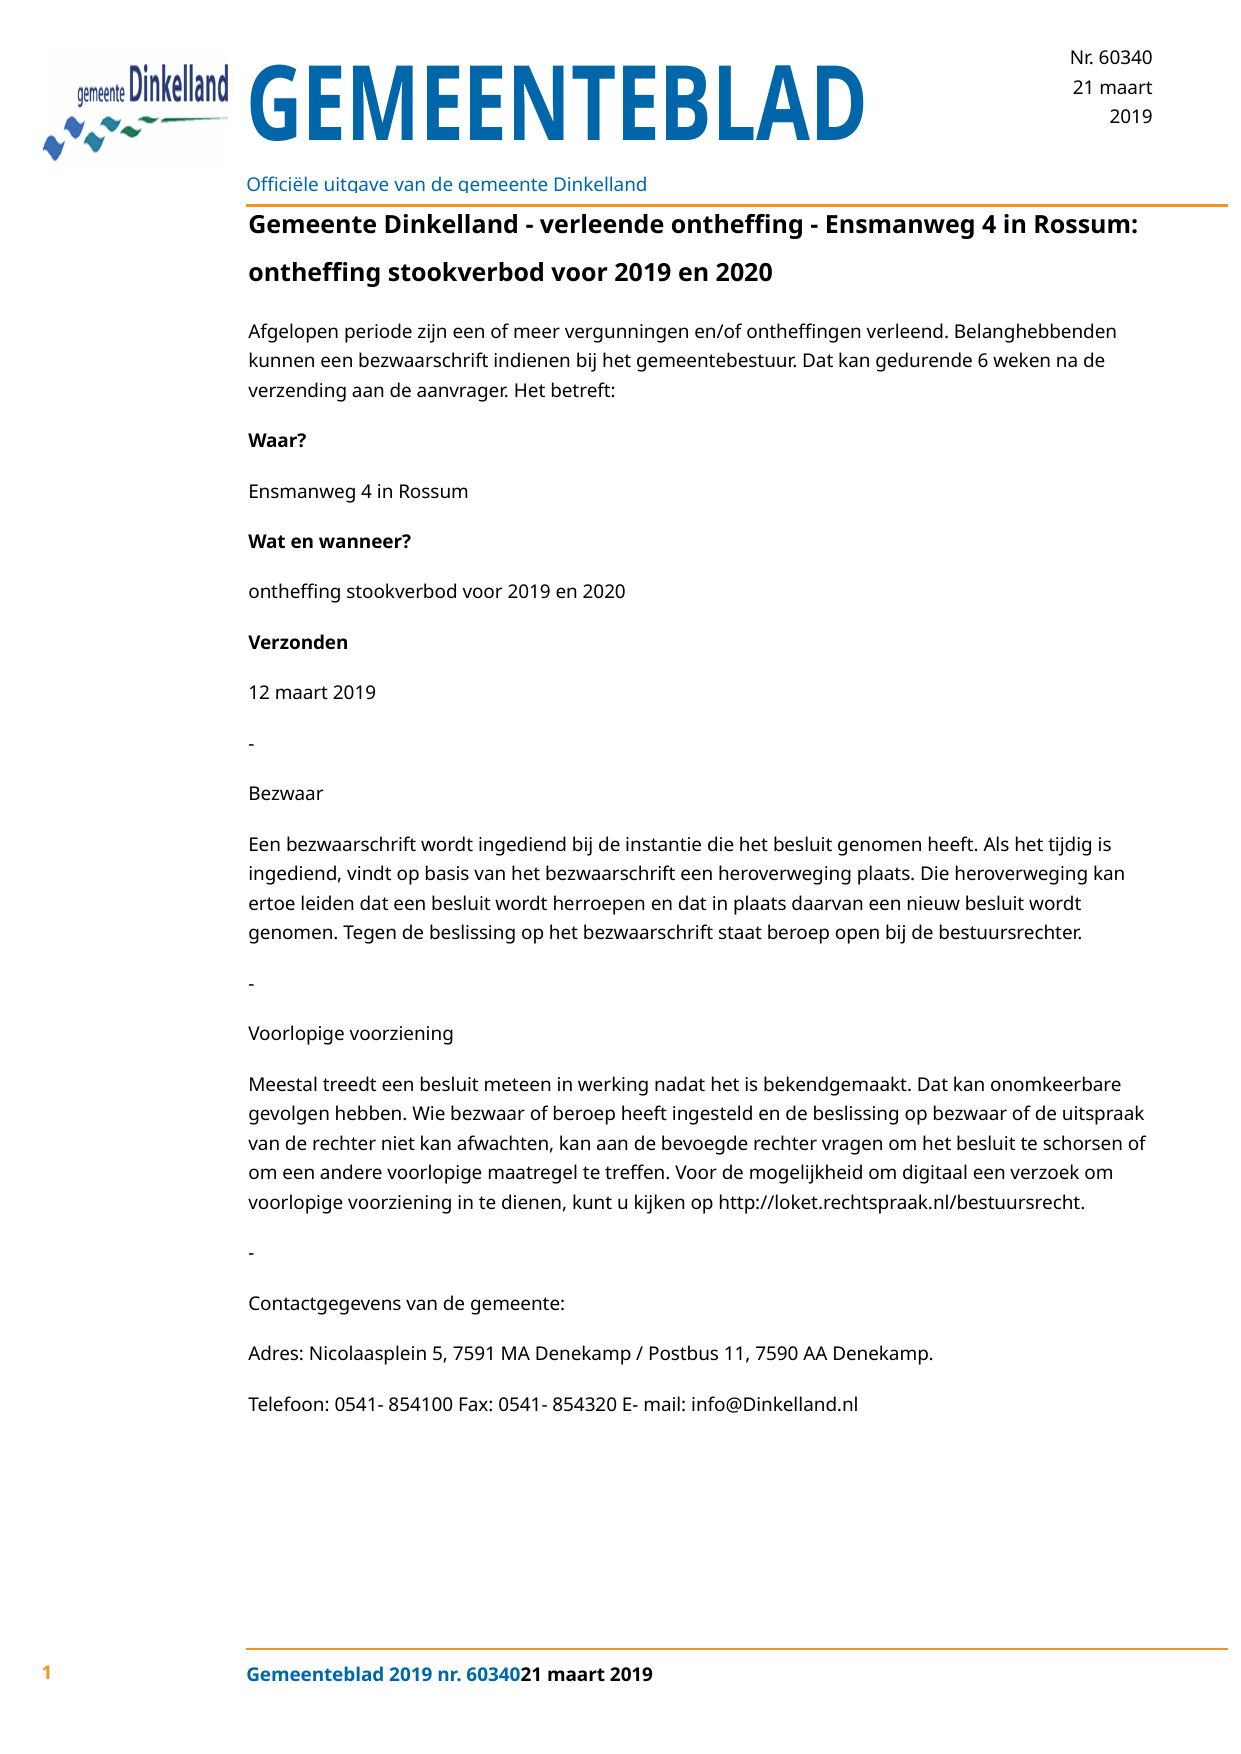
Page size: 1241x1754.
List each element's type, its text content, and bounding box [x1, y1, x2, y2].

text ontheffing stookverbod voor 2019 en 2020 [248, 579, 1152, 604]
text - [248, 970, 1152, 996]
text Bezwaar [248, 780, 1152, 806]
picture [41, 47, 231, 172]
text Gemeente Dinkelland - verleende ontheffing - Ensmanweg 4 in Rossum: ontheffing stookverbod voor 2019 en 2020 [248, 207, 1152, 288]
text Wat en wanneer? [248, 528, 1152, 554]
text Telefoon: 0541- 854100 Fax: 0541- 854320 E- mail: info@Dinkelland.nl [248, 1391, 1152, 1417]
text Contactgegevens van de gemeente: [248, 1290, 1152, 1316]
text Verzonden [248, 629, 1152, 655]
text Adres: Nicolaasplein 5, 7591 MA Denekamp / Postbus 11, 7590 AA Denekamp. [248, 1340, 1152, 1366]
text 12 maart 2019 [248, 679, 1152, 705]
text Ensmanweg 4 in Rossum [248, 478, 1152, 504]
text - [248, 1239, 1152, 1265]
text Waar? [248, 427, 1152, 453]
text Afgelopen periode zijn een of meer vergunningen en/of ontheffingen verleend. Belanghebbenden kunnen een bezwaarschrift indienen bij het gemeentebestuur. Dat kan gedurende 6 weken na de verzending aan de aanvrager. Het betreft: [248, 318, 1152, 403]
text Voorlopige voorziening [248, 1020, 1152, 1046]
text - [248, 730, 1152, 756]
text Meestal treedt een besluit meteen in werking nadat het is bekendgemaakt. Dat kan onomkeerbare gevolgen hebben. Wie bezwaar of beroep heeft ingesteld en de beslissing op bezwaar of de uitspraak van de rechter niet kan afwachten, kan aan de bevoegde rechter vragen om het besluit te schorsen of om een andere voorlopige maatregel te treffen. Voor de mogelijkheid om digitaal een verzoek om voorlopige voorziening in te dienen, kunt u kijken op http://loket.rechtspraak.nl/bestuursrecht. [248, 1071, 1152, 1215]
text Een bezwaarschrift wordt ingediend bij de instantie die het besluit genomen heeft. Als het tijdig is ingediend, vindt op basis van het bezwaarschrift een heroverweging plaats. Die heroverweging kan ertoe leiden dat een besluit wordt herroepen en dat in plaats daarvan een nieuw besluit wordt genomen. Tegen de beslissing op het bezwaarschrift staat beroep open bij de bestuursrechter. [248, 831, 1152, 945]
